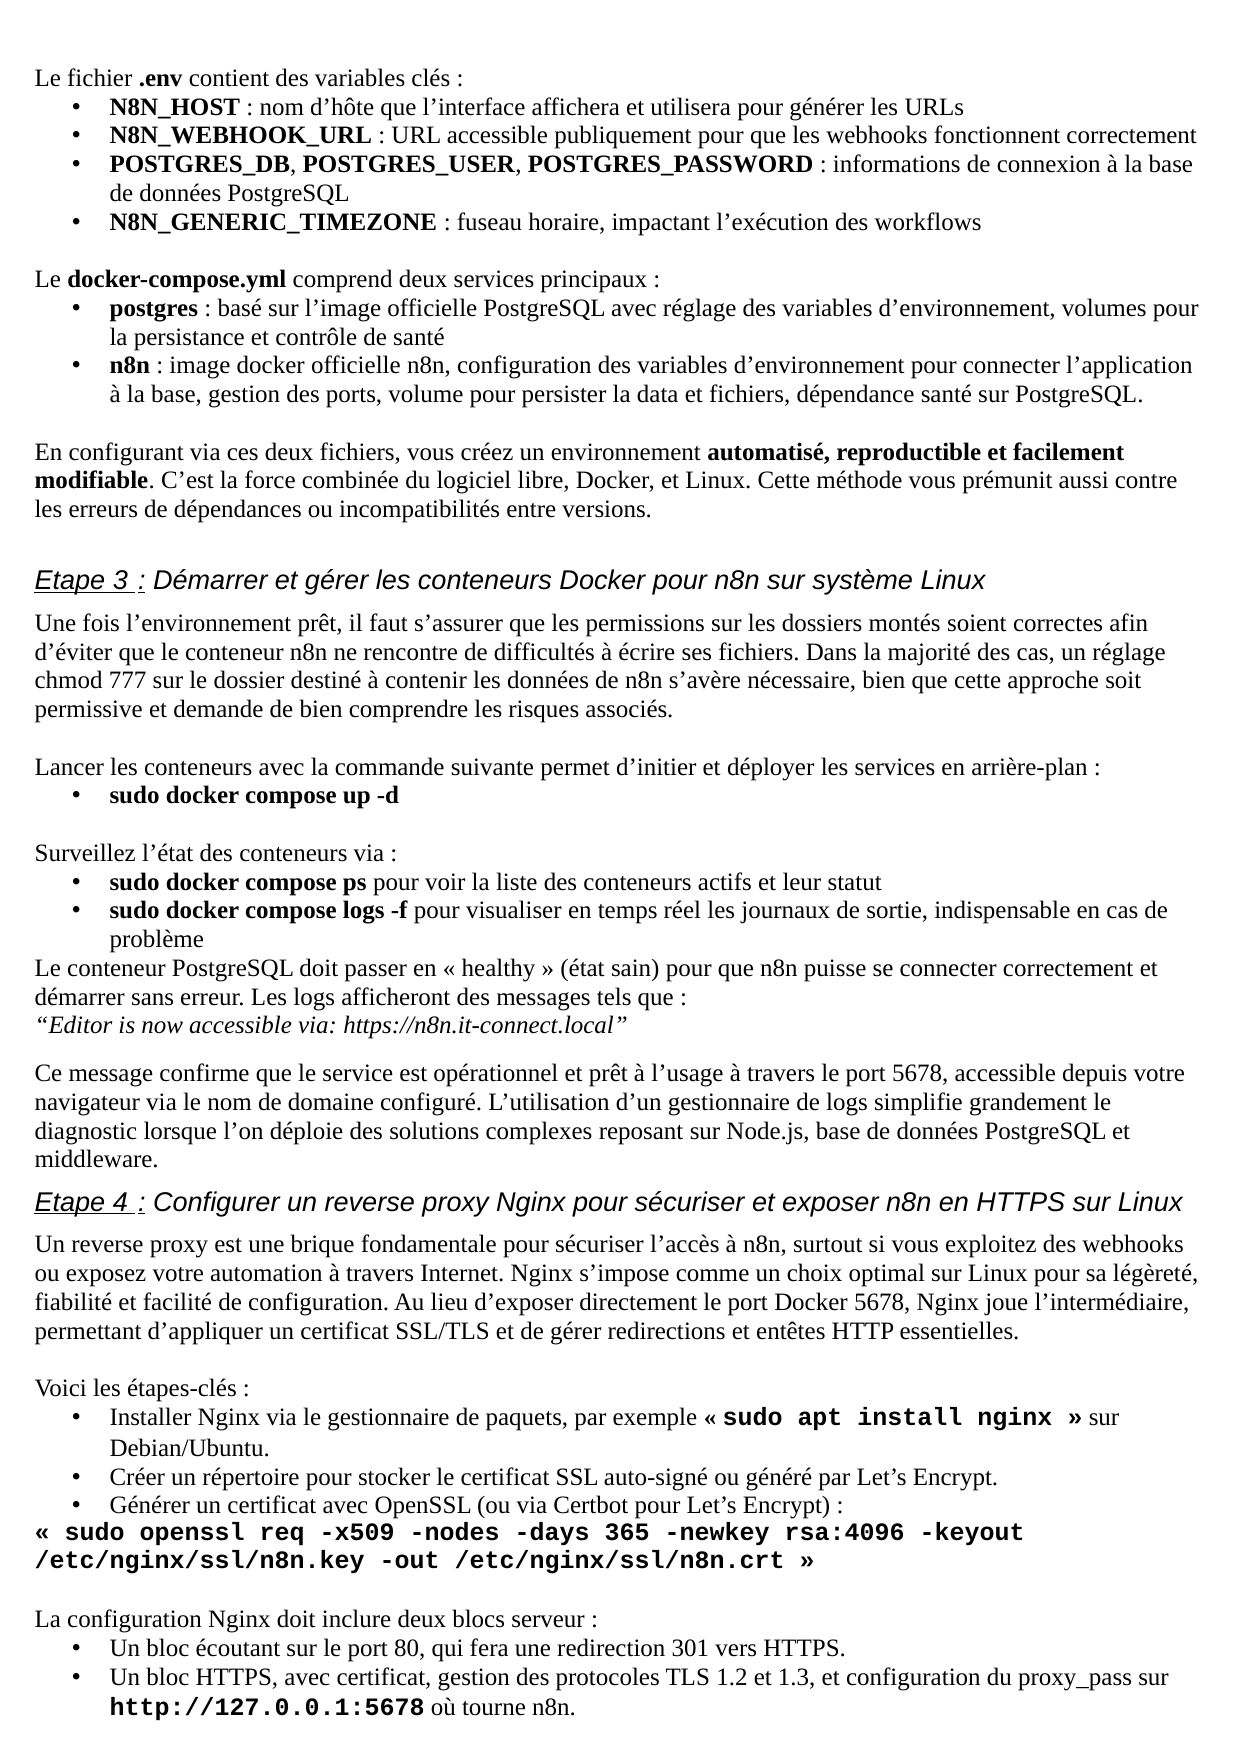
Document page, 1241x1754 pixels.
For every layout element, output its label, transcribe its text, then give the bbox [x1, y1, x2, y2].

text Lancer les conteneurs avec la commande suivante permet d’initier et déployer les services en arrière-plan : [34, 752, 1209, 781]
list n8n : image docker officielle n8n, configuration des variables d’environnement pour connecter l’application à la base, gestion des ports, volume pour persister la data et fichiers, dépendance santé sur PostgreSQL. [72, 351, 1209, 408]
list Un bloc écoutant sur le port 80, qui fera une redirection 301 vers HTTPS. [72, 1633, 1209, 1662]
list Un bloc HTTPS, avec certificat, gestion des protocoles TLS 1.2 et 1.3, et configuration du proxy_pass sur http://127.0.0.1:5678 où tourne n8n. [72, 1662, 1209, 1723]
text Le conteneur PostgreSQL doit passer en « healthy » (état sain) pour que n8n puisse se connecter correctement et démarrer sans erreur. Les logs afficheront des messages tels que : [34, 953, 1209, 1011]
list sudo docker compose ps pour voir la liste des conteneurs actifs et leur statut [72, 867, 1209, 896]
list N8N_HOST : nom d’hôte que l’interface affichera et utilisera pour générer les URLs [72, 92, 1209, 121]
text Une fois l’environnement prêt, il faut s’assurer que les permissions sur les dossiers montés soient correctes afin d’éviter que le conteneur n8n ne rencontre de difficultés à écrire ses fichiers. Dans la majorité des cas, un réglage chmod 777 sur le dossier destiné à contenir les données de n8n s’avère nécessaire, bien que cette approche soit permissive et demande de bien comprendre les risques associés. [34, 608, 1209, 723]
text “Editor is now accessible via: https://n8n.it-connect.local” [34, 1011, 1209, 1039]
text Surveillez l’état des conteneurs via : [34, 838, 1209, 867]
list N8N_WEBHOOK_URL : URL accessible publiquement pour que les webhooks fonctionnent correctement [72, 121, 1209, 149]
list postgres : basé sur l’image officielle PostgreSQL avec réglage des variables d’environnement, volumes pour la persistance et contrôle de santé [72, 293, 1209, 351]
text Un reverse proxy est une brique fondamentale pour sécuriser l’accès à n8n, surtout si vous exploitez des webhooks ou exposez votre automation à travers Internet. Nginx s’impose comme un choix optimal sur Linux pour sa légèreté, fiabilité et facilité de configuration. Au lieu d’exposer directement le port Docker 5678, Nginx joue l’intermédiaire, permettant d’appliquer un certificat SSL/TLS et de gérer redirections et entêtes HTTP essentielles. [34, 1229, 1209, 1344]
text « sudo openssl req -x509 -nodes -days 365 -newkey rsa:4096 -keyout /etc/nginx/ssl/n8n.key -out /etc/nginx/ssl/n8n.crt » [34, 1519, 1209, 1576]
list Créer un répertoire pour stocker le certificat SSL auto-signé ou généré par Let’s Encrypt. [72, 1462, 1209, 1490]
list N8N_GENERIC_TIMEZONE : fuseau horaire, impactant l’exécution des workflows [72, 207, 1209, 236]
list sudo docker compose up -d [72, 781, 1209, 809]
text Ce message confirme que le service est opérationnel et prêt à l’usage à travers le port 5678, accessible depuis votre navigateur via le nom de domaine configuré. L’utilisation d’un gestionnaire de logs simplifie grandement le diagnostic lorsque l’on déploie des solutions complexes reposant sur Node.js, base de données PostgreSQL et middleware. [34, 1058, 1209, 1173]
text La configuration Nginx doit inclure deux blocs serveur : [34, 1604, 1209, 1633]
text Le fichier .env contient des variables clés : [34, 63, 1209, 92]
list POSTGRES_DB, POSTGRES_USER, POSTGRES_PASSWORD : informations de connexion à la base de données PostgreSQL [72, 149, 1209, 207]
text Voici les étapes-clés : [34, 1373, 1209, 1402]
subtitle Etape 3 : Démarrer et gérer les conteneurs Docker pour n8n sur système Linux [34, 564, 1209, 596]
list Installer Nginx via le gestionnaire de paquets, par exemple « sudo apt install nginx » sur Debian/Ubuntu. [72, 1402, 1209, 1462]
text Le docker-compose.yml comprend deux services principaux : [34, 264, 1209, 293]
list sudo docker compose logs -f pour visualiser en temps réel les journaux de sortie, indispensable en cas de problème [72, 896, 1209, 953]
subtitle Etape 4 : Configurer un reverse proxy Nginx pour sécuriser et exposer n8n en HTTPS sur Linux [34, 1186, 1209, 1217]
text En configurant via ces deux fichiers, vous créez un environnement automatisé, reproductible et facilement modifiable. C’est la force combinée du logiciel libre, Docker, et Linux. Cette méthode vous prémunit aussi contre les erreurs de dépendances ou incompatibilités entre versions. [34, 437, 1209, 523]
list Générer un certificat avec OpenSSL (ou via Certbot pour Let’s Encrypt) : [72, 1490, 1209, 1519]
